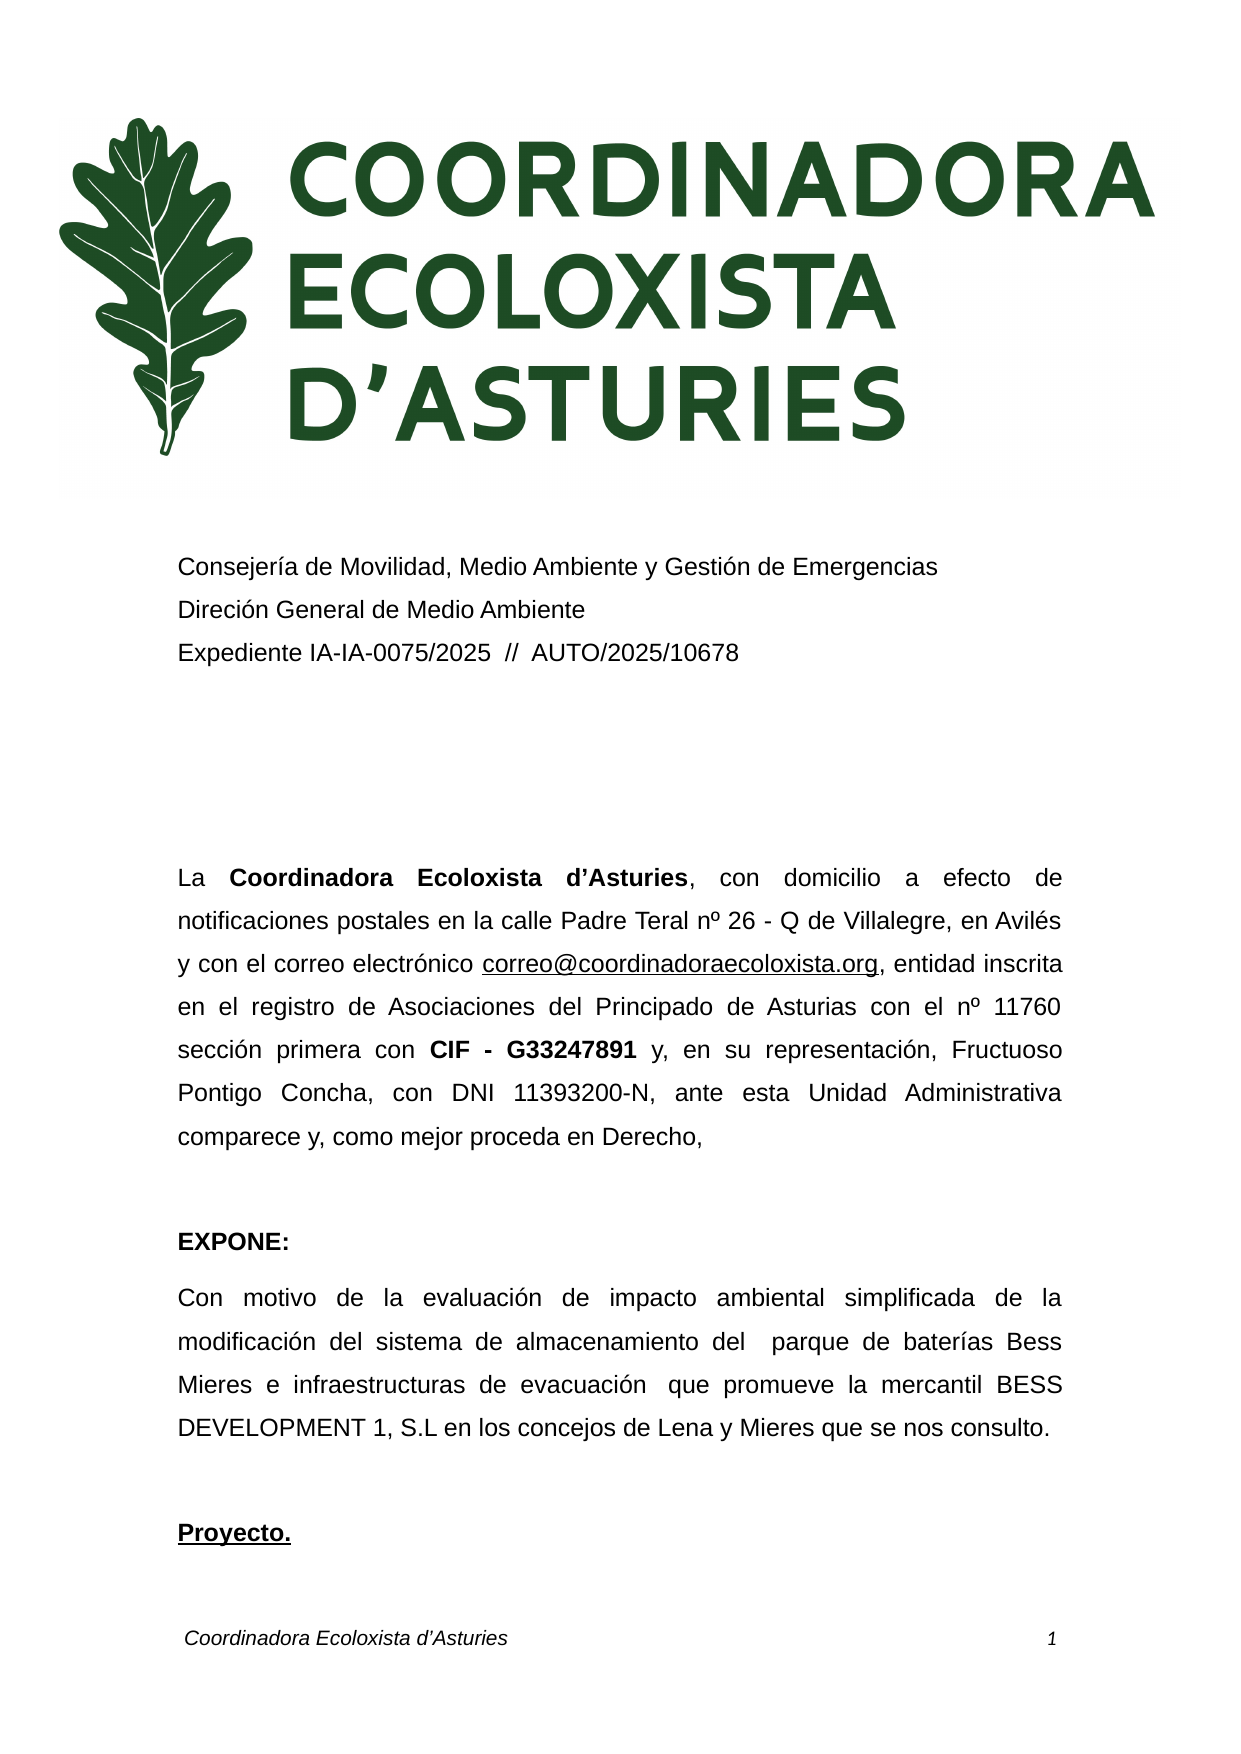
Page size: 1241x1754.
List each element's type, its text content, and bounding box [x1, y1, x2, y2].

text Proyecto. [177, 1518, 1063, 1547]
text La Coordinadora Ecoloxista d’Asturies, con domicilio a efecto de notificaciones postales en la calle Padre Teral nº 26 - Q de Villalegre, en Avilés y con el correo electrónico correo@coordinadoraecoloxista.org, entidad inscrita en el registro de Asociaciones del Principado de Asturias con el nº 11760 sección primera con CIF - G33247891 y, en su representación, Fructuoso Pontigo Concha, con DNI 11393200-N, ante esta Unidad Administrativa comparece y, como mejor proceda en Derecho, [177, 863, 1063, 1150]
text Consejería de Movilidad, Medio Ambiente y Gestión de Emergencias [177, 552, 1063, 581]
text Con motivo de la evaluación de impacto ambiental simplificada de la modificación del sistema de almacenamiento del parque de baterías Bess Mieres e infraestructuras de evacuación que promueve la mercantil BESS DEVELOPMENT 1, S.L en los concejos de Lena y Mieres que se nos consulto. [177, 1283, 1063, 1441]
text Direción General de Medio Ambiente [177, 595, 1063, 624]
picture [59, 118, 1182, 499]
text EXPONE: [177, 1227, 1063, 1256]
text Expediente IA-IA-0075/2025 // AUTO/2025/10678 [177, 638, 1063, 667]
